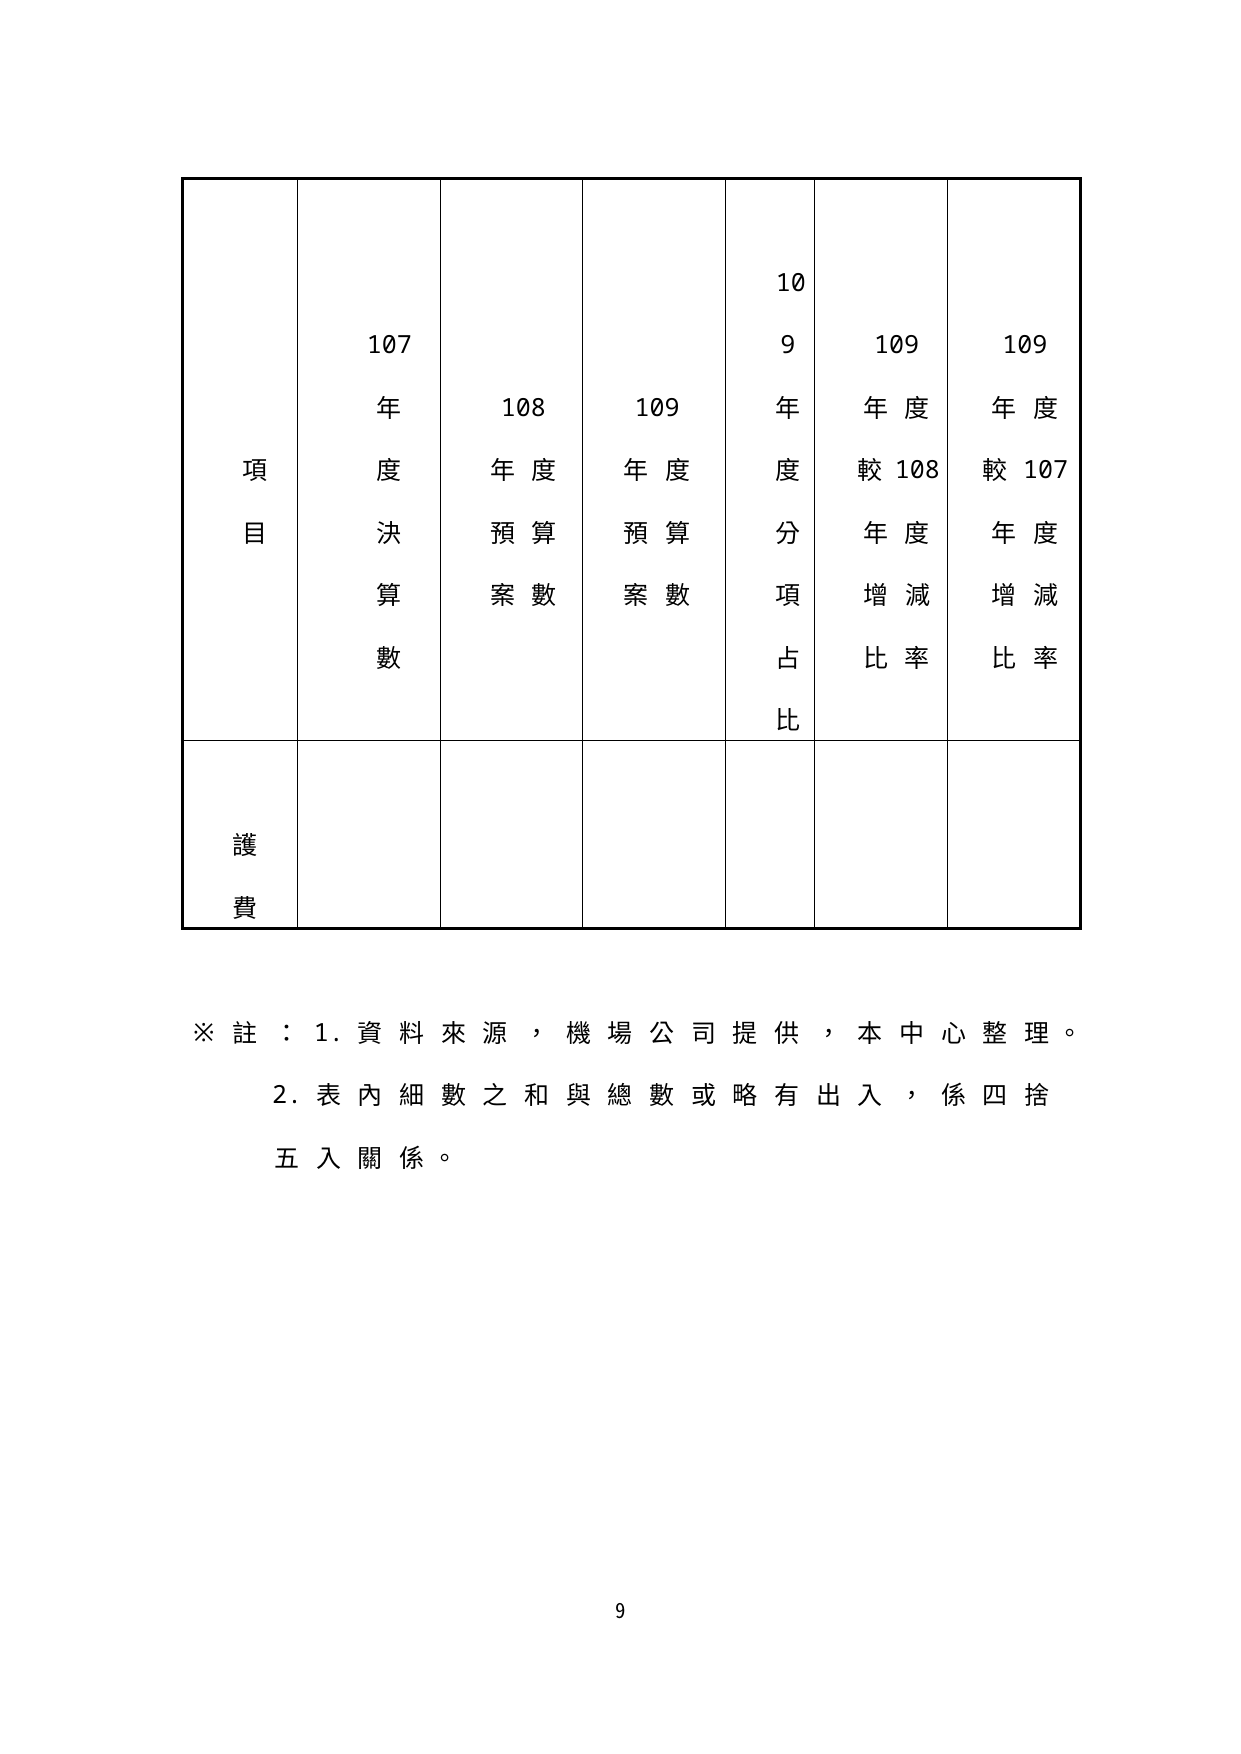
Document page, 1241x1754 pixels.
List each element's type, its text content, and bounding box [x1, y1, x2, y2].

table_header 109年度分項占比 [726, 180, 814, 740]
table_header 109年度預算案數 [583, 180, 725, 740]
table_header 項目 [184, 180, 297, 740]
table_cell [298, 741, 440, 927]
table_cell [583, 741, 725, 927]
table_cell [441, 741, 582, 927]
table_header 108年度預算案數 [441, 180, 582, 740]
table_cell [726, 741, 814, 927]
text ※註：1.資料來源，機場公司提供，本中心整理。 [183, 990, 1058, 1052]
table_header 109年度較108年度增減比率 [815, 180, 947, 740]
table_cell 護費 [184, 741, 297, 927]
table_header 109年度較107年度增減比率 [948, 180, 1079, 740]
table_header 107年度決算數 [298, 180, 440, 740]
text 2.表內細數之和與總數或略有出入，係四捨五入關係。 [256, 1052, 1058, 1177]
table_cell [948, 741, 1079, 927]
table_cell [815, 741, 947, 927]
